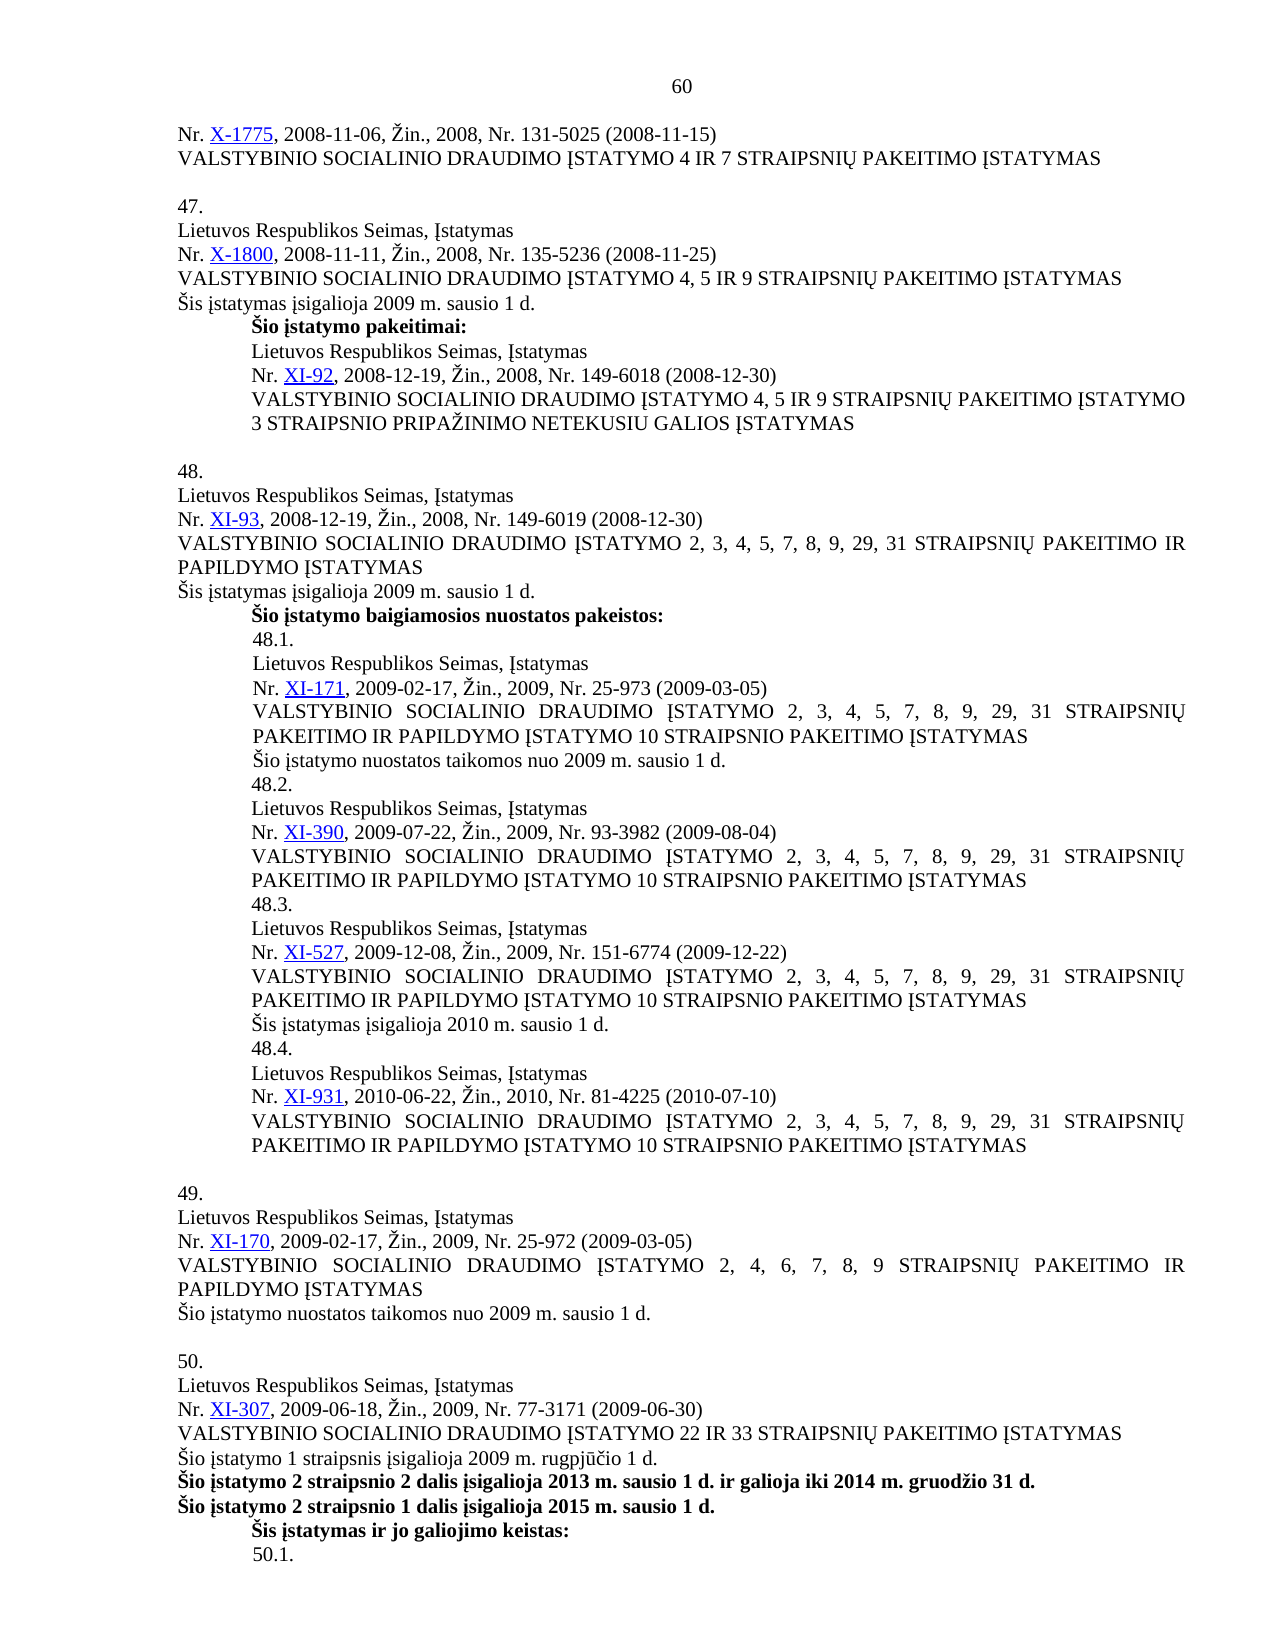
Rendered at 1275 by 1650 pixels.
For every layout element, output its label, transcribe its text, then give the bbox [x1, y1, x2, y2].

text Nr. XI-527, 2009-12-08, Žin., 2009, Nr. 151-6774 (2009-12-22) [177, 940, 1186, 964]
text Šis įstatymas ir jo galiojimo keistas: [177, 1518, 1186, 1542]
text Šio įstatymo 1 straipsnis įsigalioja 2009 m. rugpjūčio 1 d. [177, 1445, 1186, 1469]
text Lietuvos Respublikos Seimas, Įstatymas [177, 1060, 1186, 1084]
text 50. [177, 1349, 1186, 1373]
text Šio įstatymo nuostatos taikomos nuo 2009 m. sausio 1 d. [177, 1301, 1186, 1325]
text 49. [177, 1181, 1186, 1205]
text Šio įstatymo nuostatos taikomos nuo 2009 m. sausio 1 d. [177, 748, 1186, 772]
text Lietuvos Respublikos Seimas, Įstatymas [177, 651, 1186, 675]
text 47. [177, 194, 1186, 218]
text VALSTYBINIO SOCIALINIO DRAUDIMO ĮSTATYMO 2, 3, 4, 5, 7, 8, 9, 29, 31 STRAIPSNIŲ PAKEITIMO IR PAPILDYMO ĮSTATYMO 10 STRAIPSNIO PAKEITIMO ĮSTATYMAS [252, 699, 1186, 748]
text Šio įstatymo pakeitimai: [177, 314, 1186, 338]
text Lietuvos Respublikos Seimas, Įstatymas [177, 483, 1186, 507]
text Lietuvos Respublikos Seimas, Įstatymas [177, 1373, 1186, 1397]
text Nr. X-1775, 2008-11-06, Žin., 2008, Nr. 131-5025 (2008-11-15) [177, 122, 1186, 146]
text Šis įstatymas įsigalioja 2010 m. sausio 1 d. [177, 1012, 1186, 1036]
text Šis įstatymas įsigalioja 2009 m. sausio 1 d. [177, 290, 1186, 314]
text 50.1. [252, 1542, 1186, 1566]
text VALSTYBINIO SOCIALINIO DRAUDIMO ĮSTATYMO 22 IR 33 STRAIPSNIŲ PAKEITIMO ĮSTATYMAS [177, 1421, 1186, 1445]
text VALSTYBINIO SOCIALINIO DRAUDIMO ĮSTATYMO 4, 5 IR 9 STRAIPSNIŲ PAKEITIMO ĮSTATYMAS [177, 266, 1186, 290]
text Nr. XI-170, 2009-02-17, Žin., 2009, Nr. 25-972 (2009-03-05) [177, 1229, 1186, 1253]
text Nr. XI-307, 2009-06-18, Žin., 2009, Nr. 77-3171 (2009-06-30) [177, 1397, 1186, 1421]
text Šis įstatymas įsigalioja 2009 m. sausio 1 d. [177, 579, 1186, 603]
text Nr. X-1800, 2008-11-11, Žin., 2008, Nr. 135-5236 (2008-11-25) [177, 242, 1186, 266]
text VALSTYBINIO SOCIALINIO DRAUDIMO ĮSTATYMO 4, 5 IR 9 STRAIPSNIŲ PAKEITIMO ĮSTATYMO 3 STRAIPSNIO PRIPAŽINIMO NETEKUSIU GALIOS ĮSTATYMAS [251, 387, 1186, 435]
text Nr. XI-171, 2009-02-17, Žin., 2009, Nr. 25-973 (2009-03-05) [177, 675, 1186, 699]
text VALSTYBINIO SOCIALINIO DRAUDIMO ĮSTATYMO 2, 3, 4, 5, 7, 8, 9, 29, 31 STRAIPSNIŲ PAKEITIMO IR PAPILDYMO ĮSTATYMAS [177, 531, 1186, 579]
text Lietuvos Respublikos Seimas, Įstatymas [251, 796, 1186, 820]
text Lietuvos Respublikos Seimas, Įstatymas [177, 1205, 1186, 1229]
text Lietuvos Respublikos Seimas, Įstatymas [177, 338, 1186, 363]
text VALSTYBINIO SOCIALINIO DRAUDIMO ĮSTATYMO 2, 3, 4, 5, 7, 8, 9, 29, 31 STRAIPSNIŲ PAKEITIMO IR PAPILDYMO ĮSTATYMO 10 STRAIPSNIO PAKEITIMO ĮSTATYMAS [251, 844, 1186, 892]
text VALSTYBINIO SOCIALINIO DRAUDIMO ĮSTATYMO 2, 4, 6, 7, 8, 9 STRAIPSNIŲ PAKEITIMO IR PAPILDYMO ĮSTATYMAS [177, 1253, 1186, 1301]
text VALSTYBINIO SOCIALINIO DRAUDIMO ĮSTATYMO 2, 3, 4, 5, 7, 8, 9, 29, 31 STRAIPSNIŲ PAKEITIMO IR PAPILDYMO ĮSTATYMO 10 STRAIPSNIO PAKEITIMO ĮSTATYMAS [251, 964, 1186, 1012]
text 48.2. [251, 772, 1186, 796]
text 48.4. [177, 1036, 1186, 1060]
text 48.1. [177, 627, 1186, 651]
text 48.3. [177, 892, 1186, 916]
text 48. [177, 459, 1186, 483]
text Šio įstatymo 2 straipsnio 1 dalis įsigalioja 2015 m. sausio 1 d. [177, 1493, 1187, 1518]
text Lietuvos Respublikos Seimas, Įstatymas [177, 218, 1186, 242]
text Nr. XI-390, 2009-07-22, Žin., 2009, Nr. 93-3982 (2009-08-04) [251, 820, 1186, 844]
text Nr. XI-93, 2008-12-19, Žin., 2008, Nr. 149-6019 (2008-12-30) [177, 507, 1186, 531]
text Lietuvos Respublikos Seimas, Įstatymas [177, 916, 1186, 940]
text Šio įstatymo baigiamosios nuostatos pakeistos: [177, 603, 1186, 627]
text Nr. XI-92, 2008-12-19, Žin., 2008, Nr. 149-6018 (2008-12-30) [177, 363, 1186, 387]
text Šio įstatymo 2 straipsnio 2 dalis įsigalioja 2013 m. sausio 1 d. ir galioja iki 2014 m. gruodžio 31 d. [177, 1469, 1186, 1493]
text Nr. XI-931, 2010-06-22, Žin., 2010, Nr. 81-4225 (2010-07-10) [177, 1084, 1186, 1108]
text VALSTYBINIO SOCIALINIO DRAUDIMO ĮSTATYMO 4 IR 7 STRAIPSNIŲ PAKEITIMO ĮSTATYMAS [177, 146, 1186, 170]
text VALSTYBINIO SOCIALINIO DRAUDIMO ĮSTATYMO 2, 3, 4, 5, 7, 8, 9, 29, 31 STRAIPSNIŲ PAKEITIMO IR PAPILDYMO ĮSTATYMO 10 STRAIPSNIO PAKEITIMO ĮSTATYMAS [251, 1108, 1186, 1157]
